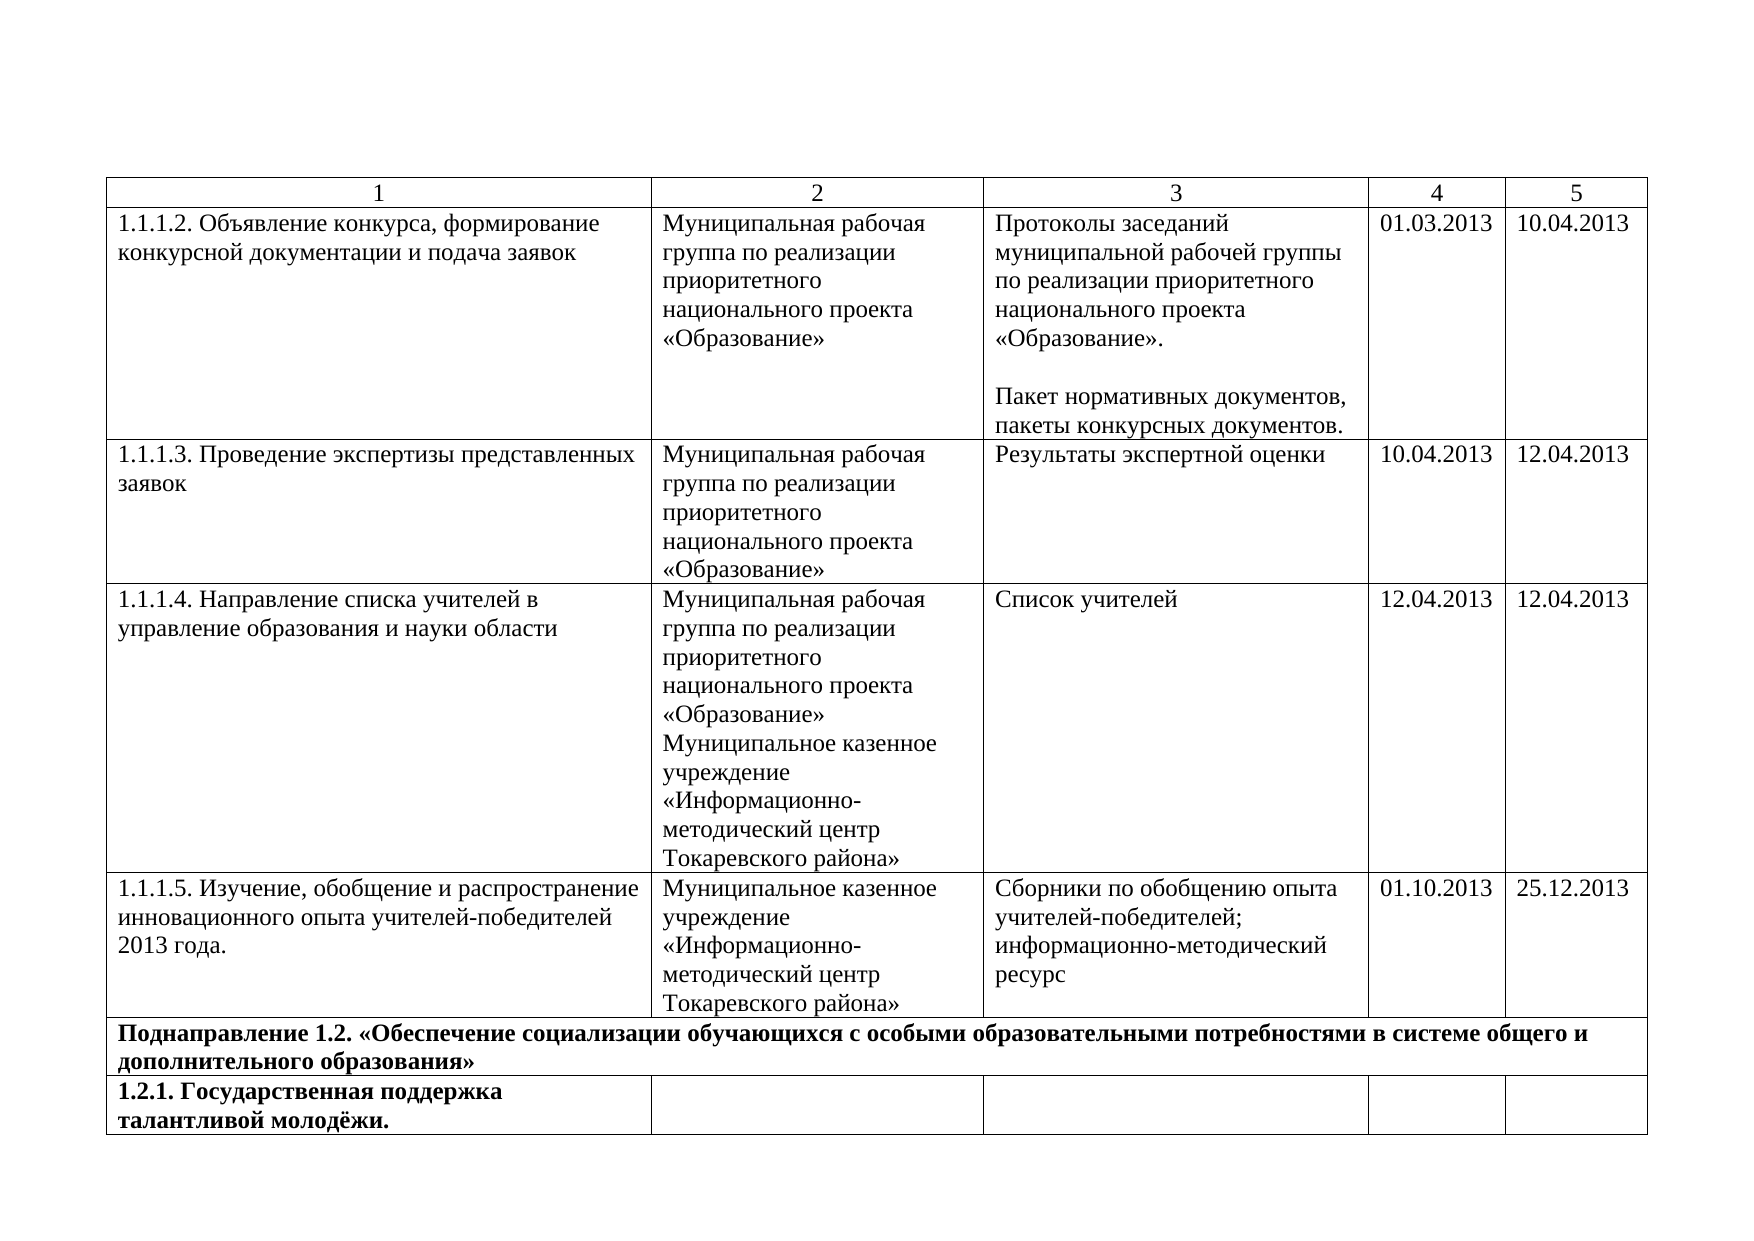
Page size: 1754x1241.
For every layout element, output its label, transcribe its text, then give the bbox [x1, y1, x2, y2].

table_cell [1506, 1076, 1647, 1134]
table_cell Муниципальная рабочая группа по реализации приоритетного национального проекта «Образование» Муниципальное казенное учреждение «Информационно-методический центр Токаревского района» [652, 584, 983, 872]
table_cell 25.12.2013 [1506, 873, 1647, 1017]
table_cell Список учителей [984, 584, 1368, 872]
table_cell [984, 1076, 1368, 1134]
table_cell 12.04.2013 [1506, 584, 1647, 872]
table_cell Муниципальная рабочая группа по реализации приоритетного национального проекта «Образование» [652, 208, 983, 438]
table_cell 1 [107, 178, 651, 207]
table_cell 10.04.2013 [1506, 208, 1647, 438]
table_cell 01.03.2013 [1369, 208, 1505, 438]
table_cell 1.1.1.3. Проведение экспертизы представленных заявок [107, 440, 651, 583]
table_cell 3 [984, 178, 1368, 207]
table_cell 1.1.1.5. Изучение, обобщение и распространение инновационного опыта учителей-победителей 2013 года. [107, 873, 651, 1017]
table_cell 1.1.1.2. Объявление конкурса, формирование конкурсной документации и подача заявок [107, 208, 651, 438]
table_cell [1369, 1076, 1505, 1134]
table_cell Результаты экспертной оценки [984, 440, 1368, 583]
table_cell 10.04.2013 [1369, 440, 1505, 583]
table_cell [652, 1076, 983, 1134]
table_cell 01.10.2013 [1369, 873, 1505, 1017]
table_cell 1.2.1. Государственная поддержка талантливой молодёжи. [107, 1076, 651, 1134]
table_cell Поднаправление 1.2. «Обеспечение социализации обучающихся с особыми образовательными потребностями в системе общего и дополнительного образования» [107, 1018, 1647, 1075]
table_cell 5 [1506, 178, 1647, 207]
table_cell Муниципальная рабочая группа по реализации приоритетного национального проекта «Образование» [652, 440, 983, 583]
table_cell Протоколы заседаний муниципальной рабочей группы по реализации приоритетного национального проекта «Образование». Пакет нормативных документов, пакеты конкурсных документов. [984, 208, 1368, 438]
table_cell Муниципальное казенное учреждение «Информационно-методический центр Токаревского района» [652, 873, 983, 1017]
table_cell 2 [652, 178, 983, 207]
table_cell 4 [1369, 178, 1505, 207]
table_cell Сборники по обобщению опыта учителей-победителей; информационно-методический ресурс [984, 873, 1368, 1017]
table_cell 12.04.2013 [1369, 584, 1505, 872]
table_cell 1.1.1.4. Направление списка учителей в управление образования и науки области [107, 584, 651, 872]
table_cell 12.04.2013 [1506, 440, 1647, 583]
